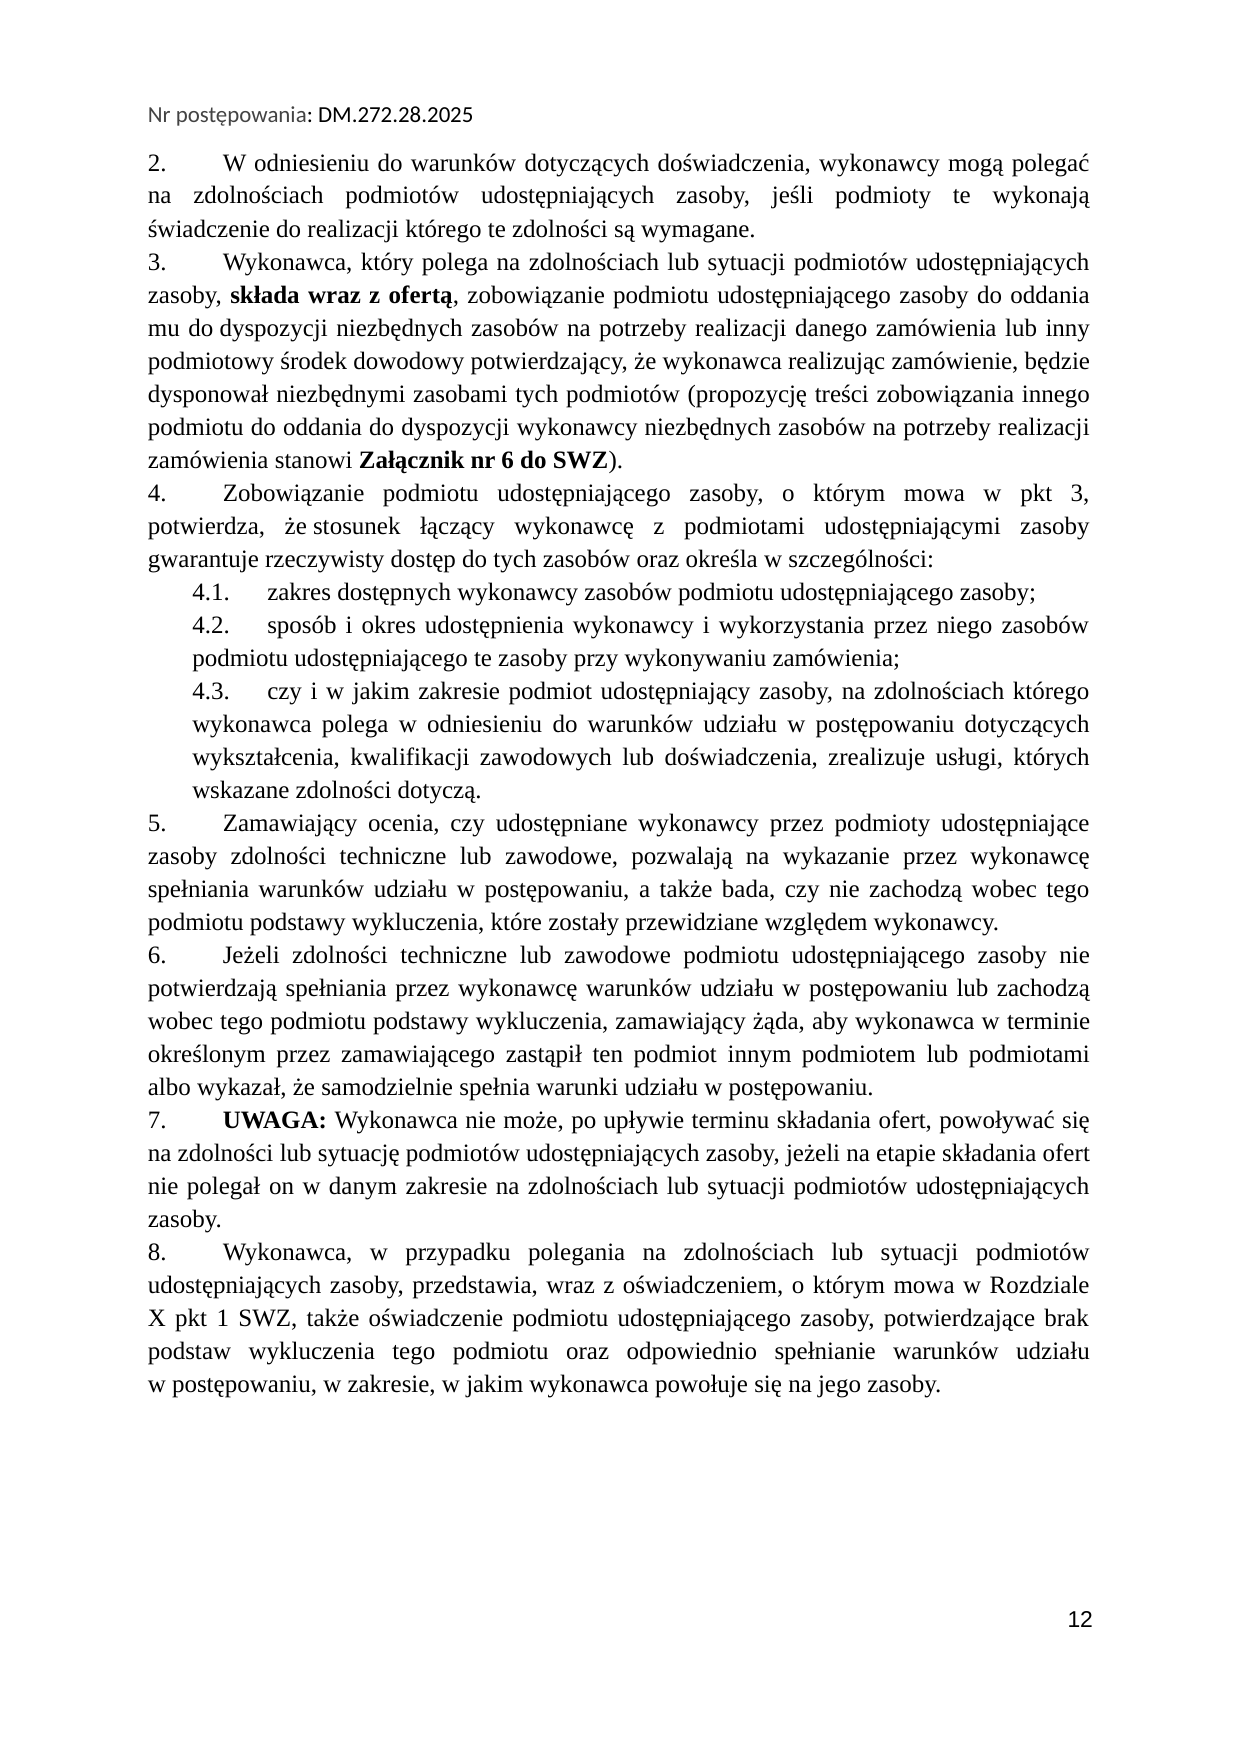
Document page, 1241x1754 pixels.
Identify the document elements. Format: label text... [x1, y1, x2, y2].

list sposób i okres udostępnienia wykonawcy i wykorzystania przez niego zasobów podmiotu udostępniającego te zasoby przy wykonywaniu zamówienia; [192, 610, 1090, 672]
list Jeżeli zdolności techniczne lub zawodowe podmiotu udostępniającego zasoby nie potwierdzają spełniania przez wykonawcę warunków udziału w postępowaniu lub zachodzą wobec tego podmiotu podstawy wykluczenia, zamawiający żąda, aby wykonawca w terminie określonym przez zamawiającego zastąpił ten podmiot innym podmiotem lub podmiotami albo wykazał, że samodzielnie spełnia warunki udziału w postępowaniu. [148, 940, 1090, 1101]
list czy i w jakim zakresie podmiot udostępniający zasoby, na zdolnościach którego wykonawca polega w odniesieniu do warunków udziału w postępowaniu dotyczących wykształcenia, kwalifikacji zawodowych lub doświadczenia, zrealizuje usługi, których wskazane zdolności dotyczą. [192, 676, 1090, 804]
list Zamawiający ocenia, czy udostępniane wykonawcy przez podmioty udostępniające zasoby zdolności techniczne lub zawodowe, pozwalają na wykazanie przez wykonawcę spełniania warunków udziału w postępowaniu, a także bada, czy nie zachodzą wobec tego podmiotu podstawy wykluczenia, które zostały przewidziane względem wykonawcy. [148, 808, 1090, 936]
list Wykonawca, który polega na zdolnościach lub sytuacji podmiotów udostępniających zasoby, składa wraz z ofertą, zobowiązanie podmiotu udostępniającego zasoby do oddania mu do dyspozycji niezbędnych zasobów na potrzeby realizacji danego zamówienia lub inny podmiotowy środek dowodowy potwierdzający, że wykonawca realizując zamówienie, będzie dysponował niezbędnymi zasobami tych podmiotów (propozycję treści zobowiązania innego podmiotu do oddania do dyspozycji wykonawcy niezbędnych zasobów na potrzeby realizacji zamówienia stanowi Załącznik nr 6 do SWZ). [148, 247, 1090, 473]
list Zobowiązanie podmiotu udostępniającego zasoby, o którym mowa w pkt 3, potwierdza, że stosunek łączący wykonawcę z podmiotami udostępniającymi zasoby gwarantuje rzeczywisty dostęp do tych zasobów oraz określa w szczególności: [148, 478, 1090, 573]
list Wykonawca, w przypadku polegania na zdolnościach lub sytuacji podmiotów udostępniających zasoby, przedstawia, wraz z oświadczeniem, o którym mowa w Rozdziale X pkt 1 SWZ, także oświadczenie podmiotu udostępniającego zasoby, potwierdzające brak podstaw wykluczenia tego podmiotu oraz odpowiednio spełnianie warunków udziału w postępowaniu, w zakresie, w jakim wykonawca powołuje się na jego zasoby. [148, 1237, 1090, 1398]
list UWAGA: Wykonawca nie może, po upływie terminu składania ofert, powoływać się na zdolności lub sytuację podmiotów udostępniających zasoby, jeżeli na etapie składania ofert nie polegał on w danym zakresie na zdolnościach lub sytuacji podmiotów udostępniających zasoby. [148, 1105, 1090, 1233]
list W odniesieniu do warunków dotyczących doświadczenia, wykonawcy mogą polegać na zdolnościach podmiotów udostępniających zasoby, jeśli podmioty te wykonają świadczenie do realizacji którego te zdolności są wymagane. [148, 148, 1090, 242]
list zakres dostępnych wykonawcy zasobów podmiotu udostępniającego zasoby; [192, 577, 1090, 606]
